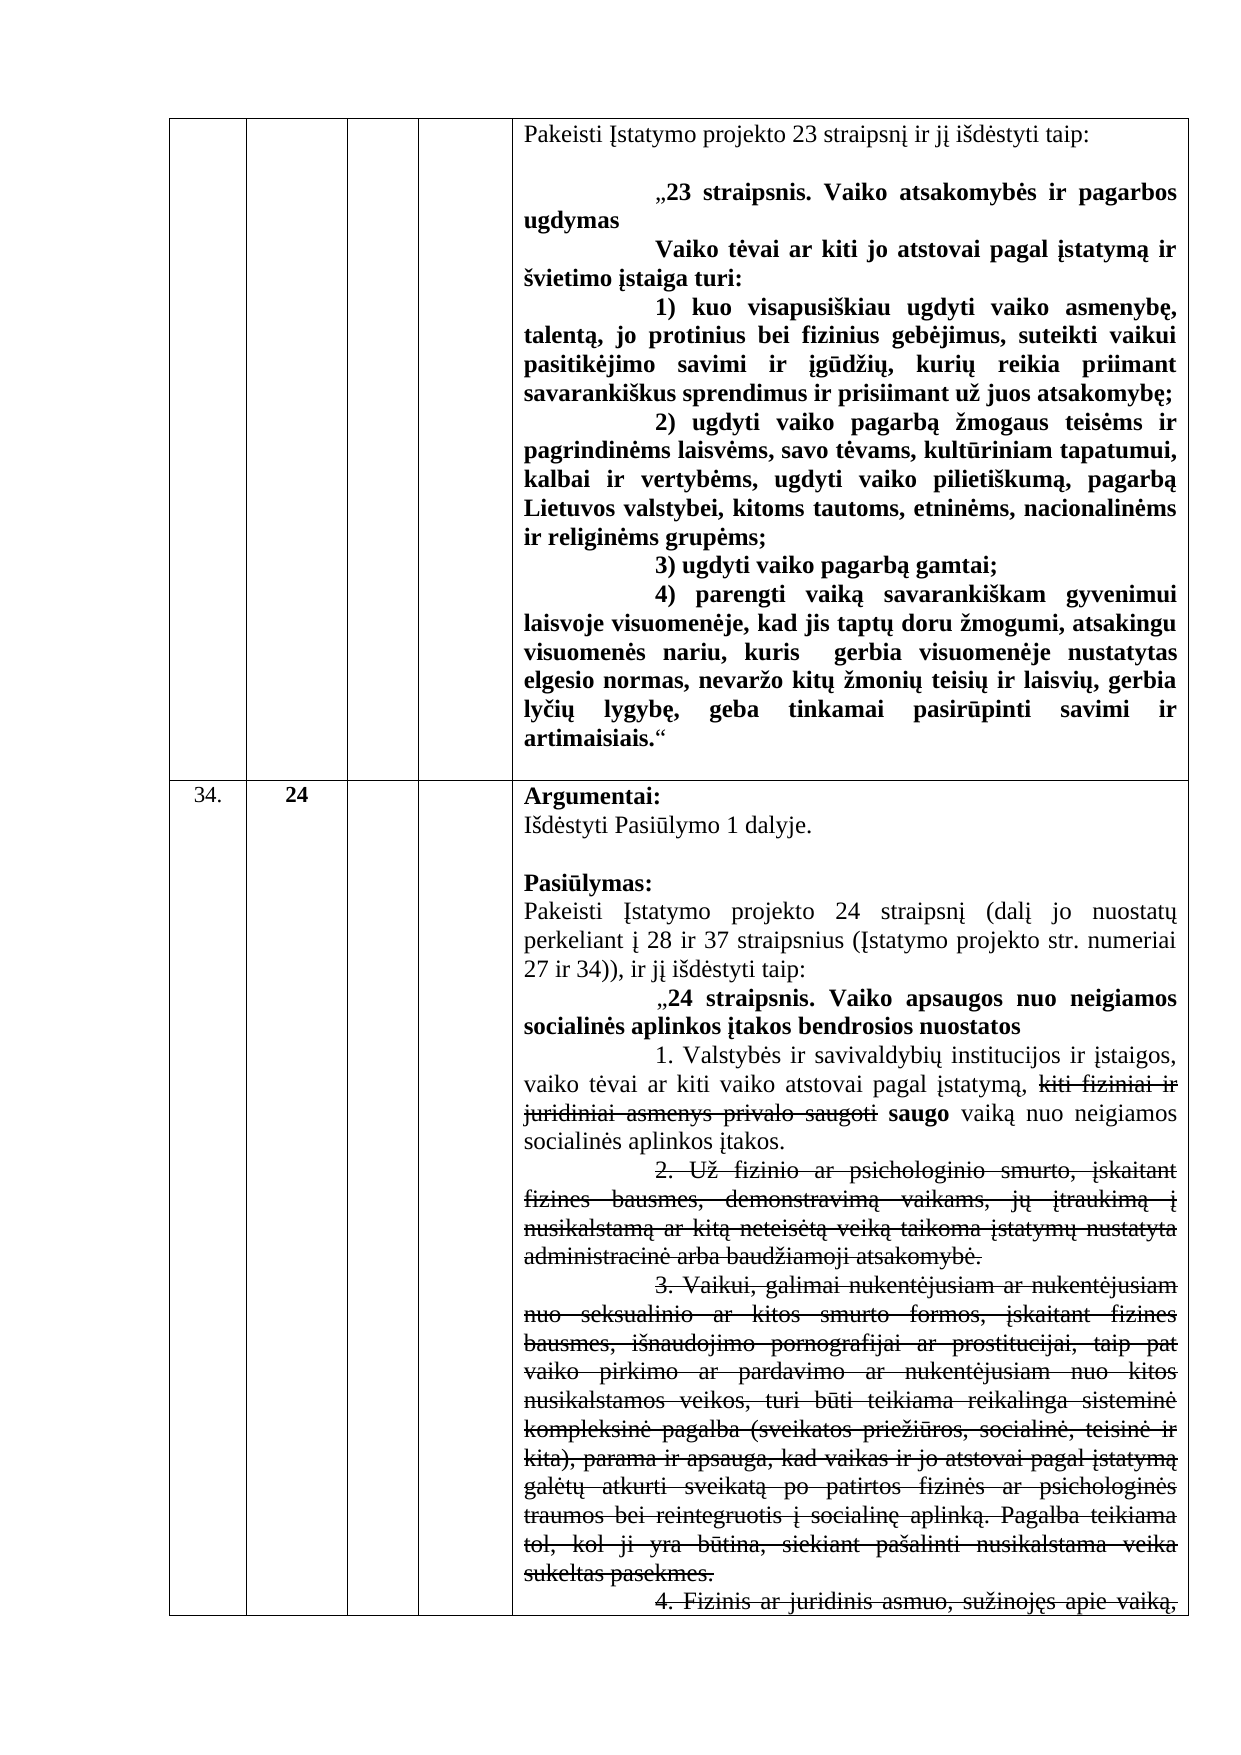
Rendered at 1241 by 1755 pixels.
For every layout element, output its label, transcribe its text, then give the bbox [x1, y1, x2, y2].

table_cell Argumentai: Išdėstyti Pasiūlymo 1 dalyje. Pasiūlymas: Pakeisti Įstatymo projekto 24 straipsnį (dalį jo nuostatų perkeliant į 28 ir 37 straipsnius (Įstatymo projekto str. numeriai 27 ir 34)), ir jį išdėstyti taip: „24 straipsnis. Vaiko apsaugos nuo neigiamos socialinės aplinkos įtakos bendrosios nuostatos 1. Valstybės ir savivaldybių institucijos ir įstaigos, vaiko tėvai ar kiti vaiko atstovai pagal įstatymą, kiti fiziniai ir juridiniai asmenys privalo saugoti saugo vaiką nuo neigiamos socialinės aplinkos įtakos. 2. Už fizinio ar psichologinio smurto, įskaitant fizines bausmes, demonstravimą vaikams, jų įtraukimą į nusikalstamą ar kitą neteisėtą veiką taikoma įstatymų nustatyta administracinė arba baudžiamoji atsakomybė. 3. Vaikui, galimai nukentėjusiam ar nukentėjusiam nuo seksualinio ar kitos smurto formos, įskaitant fizines bausmes, išnaudojimo pornografijai ar prostitucijai, taip pat vaiko pirkimo ar pardavimo ar nukentėjusiam nuo kitos nusikalstamos veikos, turi būti teikiama reikalinga sisteminė kompleksinė pagalba (sveikatos priežiūros, socialinė, teisinė ir kita), parama ir apsauga, kad vaikas ir jo atstovai pagal įstatymą galėtų atkurti sveikatą po patirtos fizinės ar psichologinės traumos bei reintegruotis į socialinę aplinką. Pagalba teikiama tol, kol ji yra būtina, siekiant pašalinti nusikalstama veika sukeltas pasekmes. 4. Fizinis ar juridinis asmuo, sužinojęs apie vaiką, [513, 781, 1188, 1615]
table_cell [419, 781, 512, 1615]
table_cell [348, 119, 418, 780]
table_cell [419, 119, 512, 780]
table_cell [247, 119, 347, 780]
table_cell Pakeisti Įstatymo projekto 23 straipsnį ir jį išdėstyti taip: „23 straipsnis. Vaiko atsakomybės ir pagarbos ugdymas Vaiko tėvai ar kiti jo atstovai pagal įstatymą ir švietimo įstaiga turi: 1) kuo visapusiškiau ugdyti vaiko asmenybę, talentą, jo protinius bei fizinius gebėjimus, suteikti vaikui pasitikėjimo savimi ir įgūdžių, kurių reikia priimant savarankiškus sprendimus ir prisiimant už juos atsakomybę; 2) ugdyti vaiko pagarbą žmogaus teisėms ir pagrindinėms laisvėms, savo tėvams, kultūriniam tapatumui, kalbai ir vertybėms, ugdyti vaiko pilietiškumą, pagarbą Lietuvos valstybei, kitoms tautoms, etninėms, nacionalinėms ir religinėms grupėms; 3) ugdyti vaiko pagarbą gamtai; 4) parengti vaiką savarankiškam gyvenimui laisvoje visuomenėje, kad jis taptų doru žmogumi, atsakingu visuomenės nariu, kuris gerbia visuomenėje nustatytas elgesio normas, nevaržo kitų žmonių teisių ir laisvių, gerbia lyčių lygybę, geba tinkamai pasirūpinti savimi ir artimaisiais.“ [513, 119, 1188, 780]
table_cell 34. [170, 781, 246, 1615]
table_cell [170, 119, 246, 780]
table_cell 24 [247, 781, 347, 1615]
table_cell [348, 781, 418, 1615]
